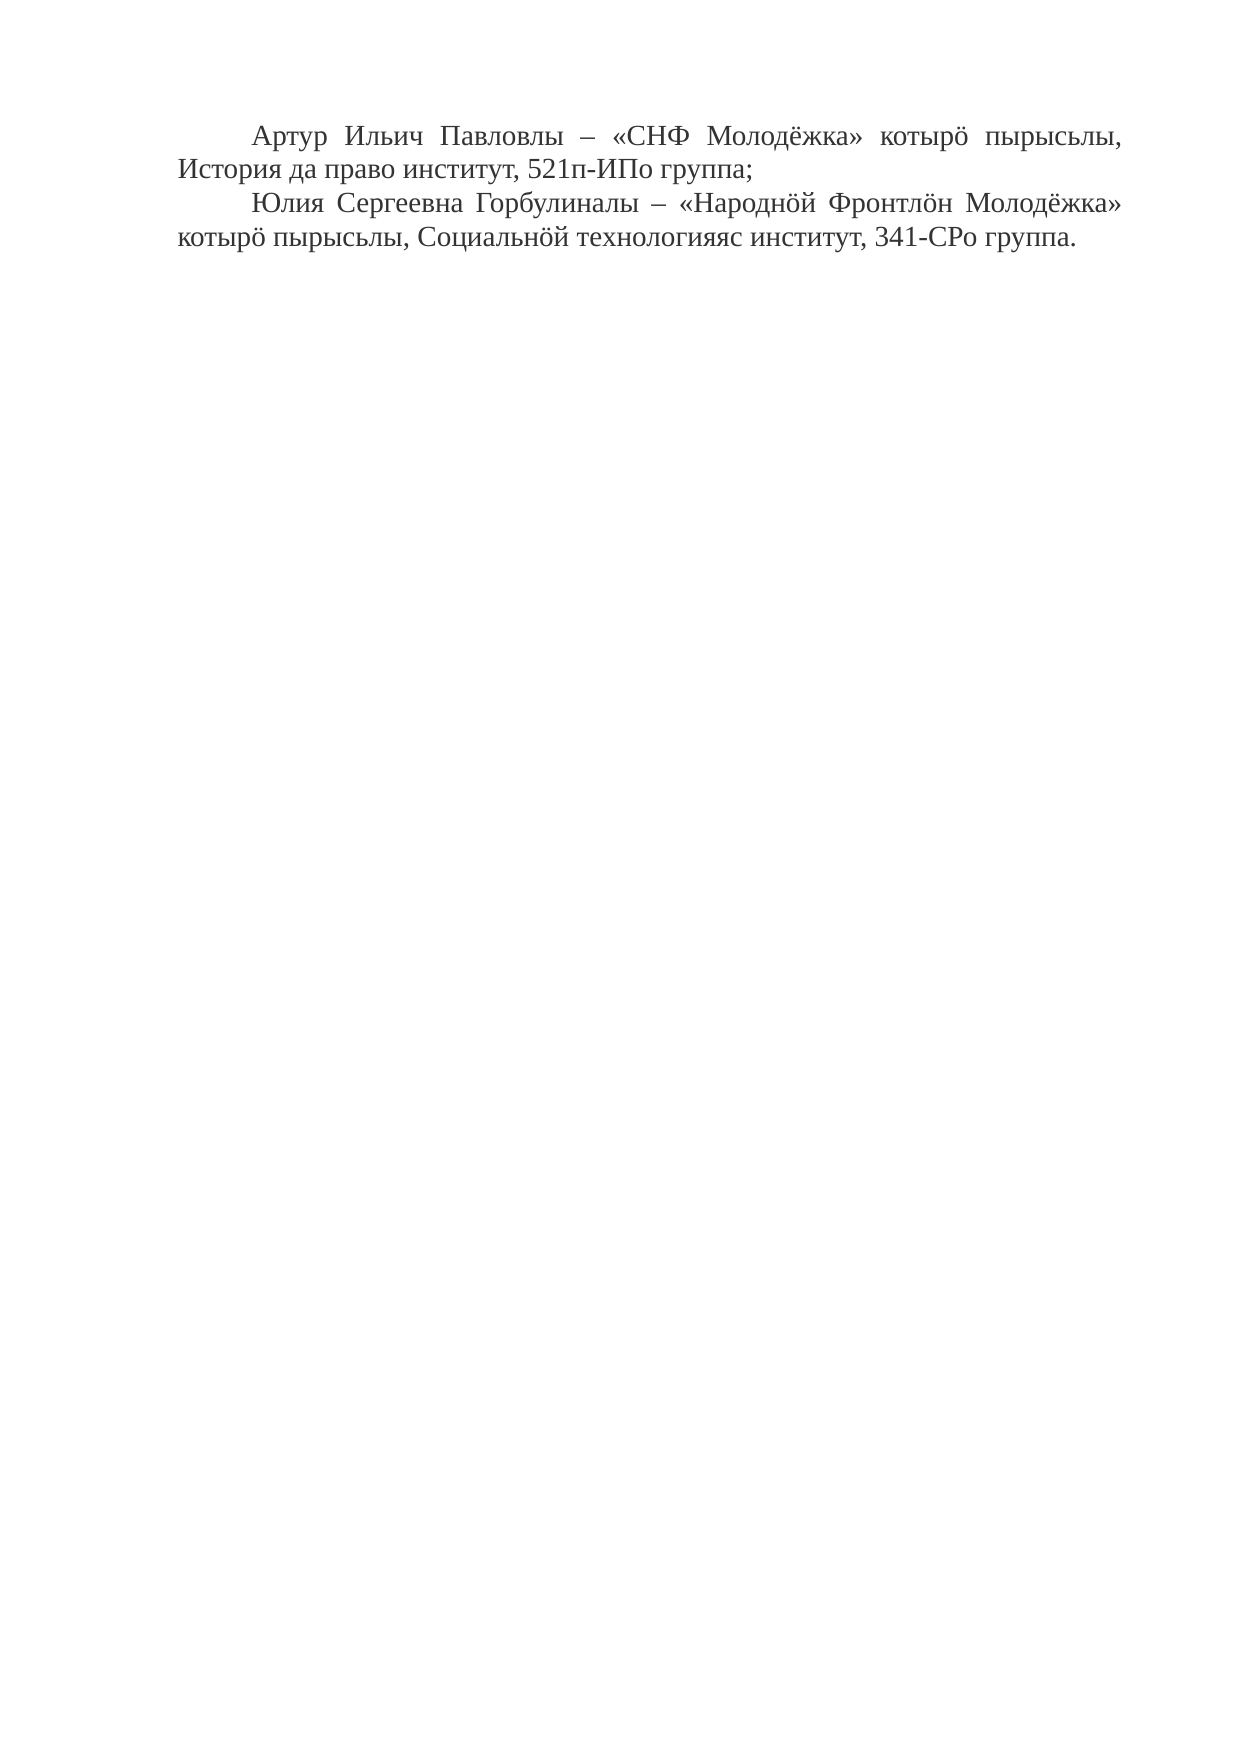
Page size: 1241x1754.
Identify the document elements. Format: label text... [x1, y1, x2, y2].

text Артур Ильич Павловлы – «СНФ Молодёжка» котырӧ пырысьлы, История да право институт, 521п-ИПо группа; [177, 118, 1122, 185]
text Юлия Сергеевна Горбулиналы – «Народнӧй Фронтлӧн Молодёжка» котырӧ пырысьлы, Социальнӧй технологияяс институт, 341-СРо группа. [177, 185, 1122, 252]
